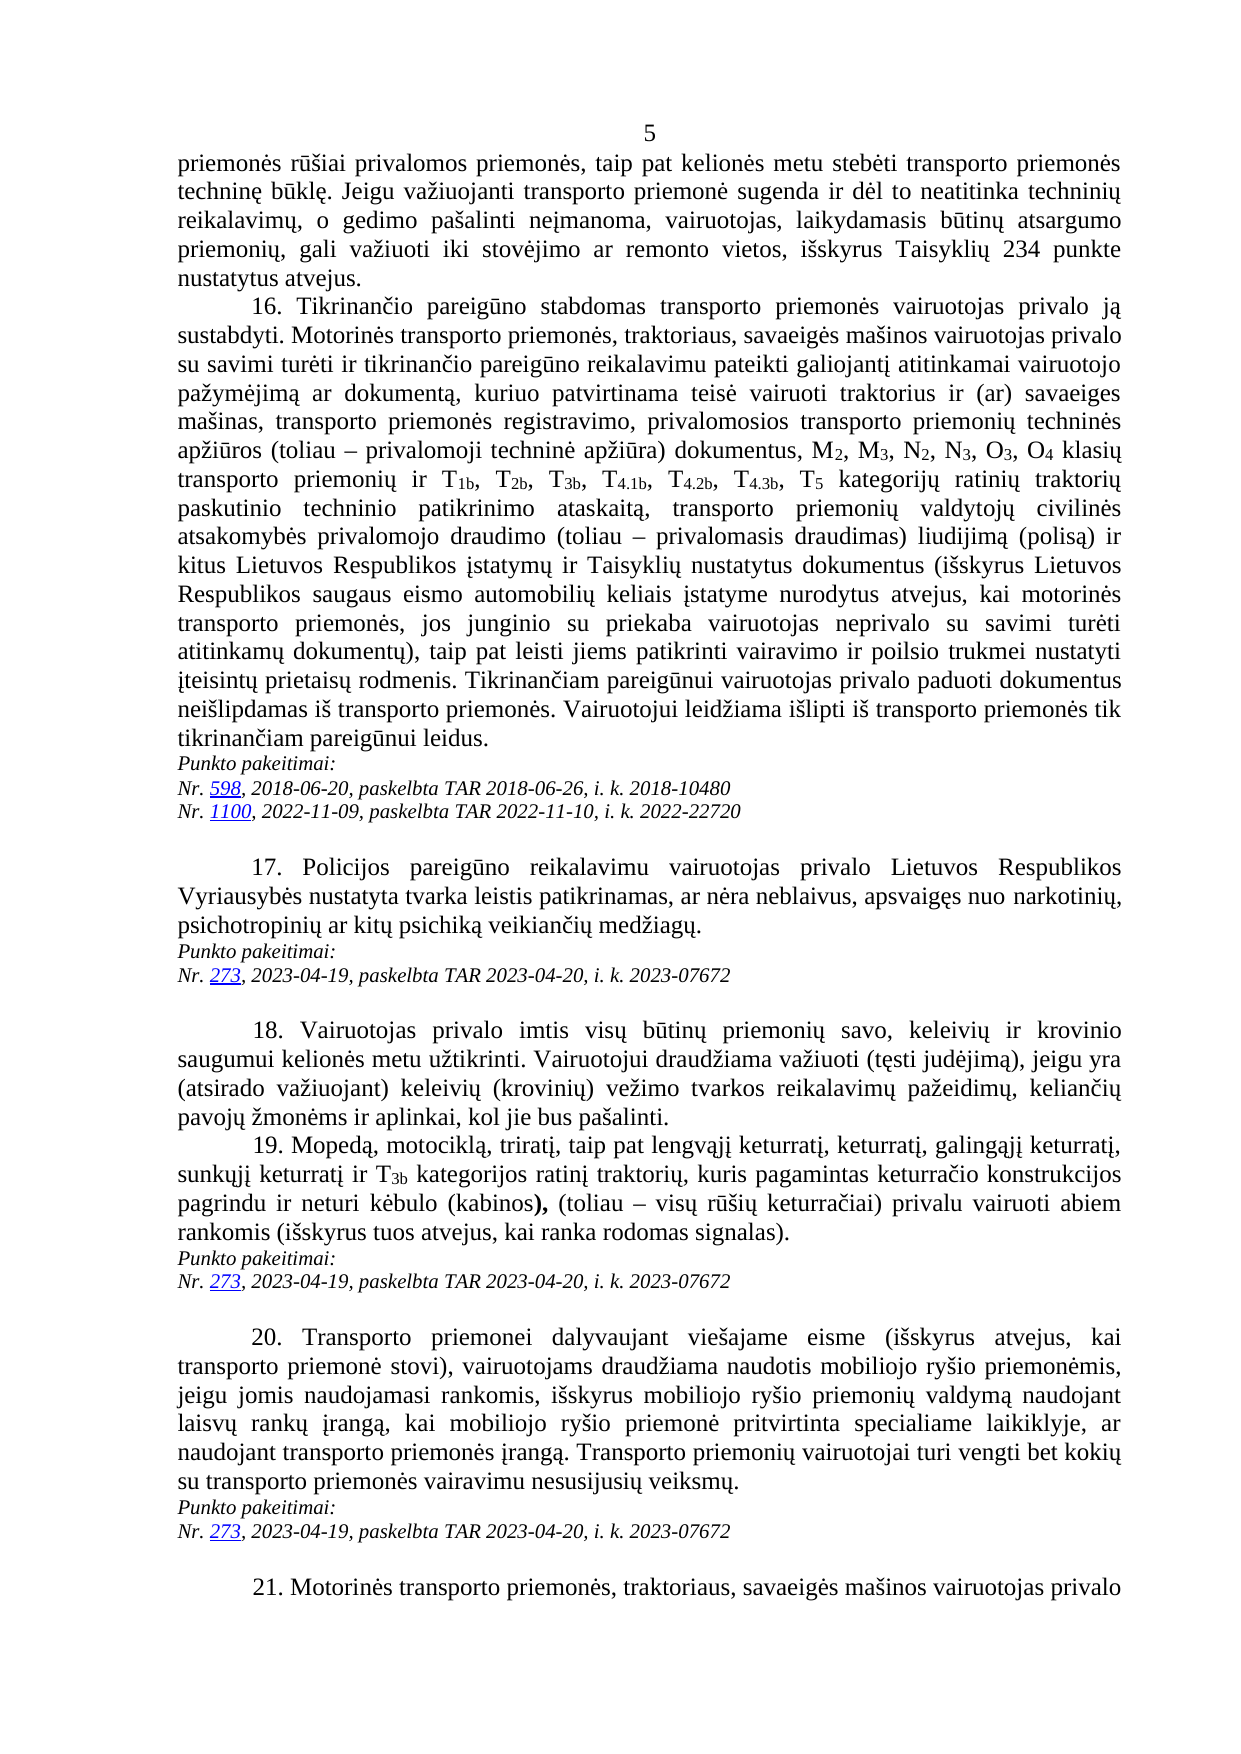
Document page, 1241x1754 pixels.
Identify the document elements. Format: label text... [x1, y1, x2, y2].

text 18. Vairuotojas privalo imtis visų būtinų priemonių savo, keleivių ir krovinio saugumui kelionės metu užtikrinti. Vairuotojui draudžiama važiuoti (tęsti judėjimą), jeigu yra (atsirado važiuojant) keleivių (krovinių) vežimo tvarkos reikalavimų pažeidimų, keliančių pavojų žmonėms ir aplinkai, kol jie bus pašalinti. [177, 1015, 1122, 1130]
text Nr. 1100, 2022-11-09, paskelbta TAR 2022-11-10, i. k. 2022-22720 [177, 799, 1122, 823]
text Nr. 273, 2023-04-19, paskelbta TAR 2023-04-20, i. k. 2023-07672 [177, 963, 1122, 987]
text Punkto pakeitimai: [177, 938, 1122, 963]
text Punkto pakeitimai: [177, 1245, 1122, 1269]
text Punkto pakeitimai: [177, 1495, 1122, 1519]
text 21. Motorinės transporto priemonės, traktoriaus, savaeigės mašinos vairuotojas privalo [177, 1572, 1122, 1600]
text 19. Mopedą, motociklą, triratį, taip pat lengvąjį keturratį, keturratį, galingąjį keturratį, sunkųjį keturratį ir T3b kategorijos ratinį traktorių, kuris pagamintas keturračio konstrukcijos pagrindu ir neturi kėbulo (kabinos), (toliau – visų rūšių keturračiai) privalu vairuoti abiem rankomis (išskyrus tuos atvejus, kai ranka rodomas signalas). [177, 1130, 1122, 1245]
text Nr. 273, 2023-04-19, paskelbta TAR 2023-04-20, i. k. 2023-07672 [177, 1519, 1122, 1543]
text 20. Transporto priemonei dalyvaujant viešajame eisme (išskyrus atvejus, kai transporto priemonė stovi), vairuotojams draudžiama naudotis mobiliojo ryšio priemonėmis, jeigu jomis naudojamasi rankomis, išskyrus mobiliojo ryšio priemonių valdymą naudojant laisvų rankų įrangą, kai mobiliojo ryšio priemonė pritvirtinta specialiame laikiklyje, ar naudojant transporto priemonės įrangą. Transporto priemonių vairuotojai turi vengti bet kokių su transporto priemonės vairavimu nesusijusių veiksmų. [177, 1322, 1122, 1495]
text Nr. 273, 2023-04-19, paskelbta TAR 2023-04-20, i. k. 2023-07672 [177, 1269, 1122, 1293]
text Nr. 598, 2018-06-20, paskelbta TAR 2018-06-26, i. k. 2018-10480 [177, 775, 1122, 799]
text Punkto pakeitimai: [177, 751, 1122, 775]
text priemonės rūšiai privalomos priemonės, taip pat kelionės metu stebėti transporto priemonės techninę būklę. Jeigu važiuojanti transporto priemonė sugenda ir dėl to neatitinka techninių reikalavimų, o gedimo pašalinti neįmanoma, vairuotojas, laikydamasis būtinų atsargumo priemonių, gali važiuoti iki stovėjimo ar remonto vietos, išskyrus Taisyklių 234 punkte nustatytus atvejus. [177, 148, 1122, 291]
text 17. Policijos pareigūno reikalavimu vairuotojas privalo Lietuvos Respublikos Vyriausybės nustatyta tvarka leistis patikrinamas, ar nėra neblaivus, apsvaigęs nuo narkotinių, psichotropinių ar kitų psichiką veikiančių medžiagų. [177, 852, 1122, 938]
text 16. Tikrinančio pareigūno stabdomas transporto priemonės vairuotojas privalo ją sustabdyti. Motorinės transporto priemonės, traktoriaus, savaeigės mašinos vairuotojas privalo su savimi turėti ir tikrinančio pareigūno reikalavimu pateikti galiojantį atitinkamai vairuotojo pažymėjimą ar dokumentą, kuriuo patvirtinama teisė vairuoti traktorius ir (ar) savaeiges mašinas, transporto priemonės registravimo, privalomosios transporto priemonių techninės apžiūros (toliau – privalomoji techninė apžiūra) dokumentus, M2, M3, N2, N3, O3, O4 klasių transporto priemonių ir T1b, T2b, T3b, T4.1b, T4.2b, T4.3b, T5 kategorijų ratinių traktorių paskutinio techninio patikrinimo ataskaitą, transporto priemonių valdytojų civilinės atsakomybės privalomojo draudimo (toliau – privalomasis draudimas) liudijimą (polisą) ir kitus Lietuvos Respublikos įstatymų ir Taisyklių nustatytus dokumentus (išskyrus Lietuvos Respublikos saugaus eismo automobilių keliais įstatyme nurodytus atvejus, kai motorinės transporto priemonės, jos junginio su priekaba vairuotojas neprivalo su savimi turėti atitinkamų dokumentų), taip pat leisti jiems patikrinti vairavimo ir poilsio trukmei nustatyti įteisintų prietaisų rodmenis. Tikrinančiam pareigūnui vairuotojas privalo paduoti dokumentus neišlipdamas iš transporto priemonės. Vairuotojui leidžiama išlipti iš transporto priemonės tik tikrinančiam pareigūnui leidus. [177, 291, 1122, 751]
